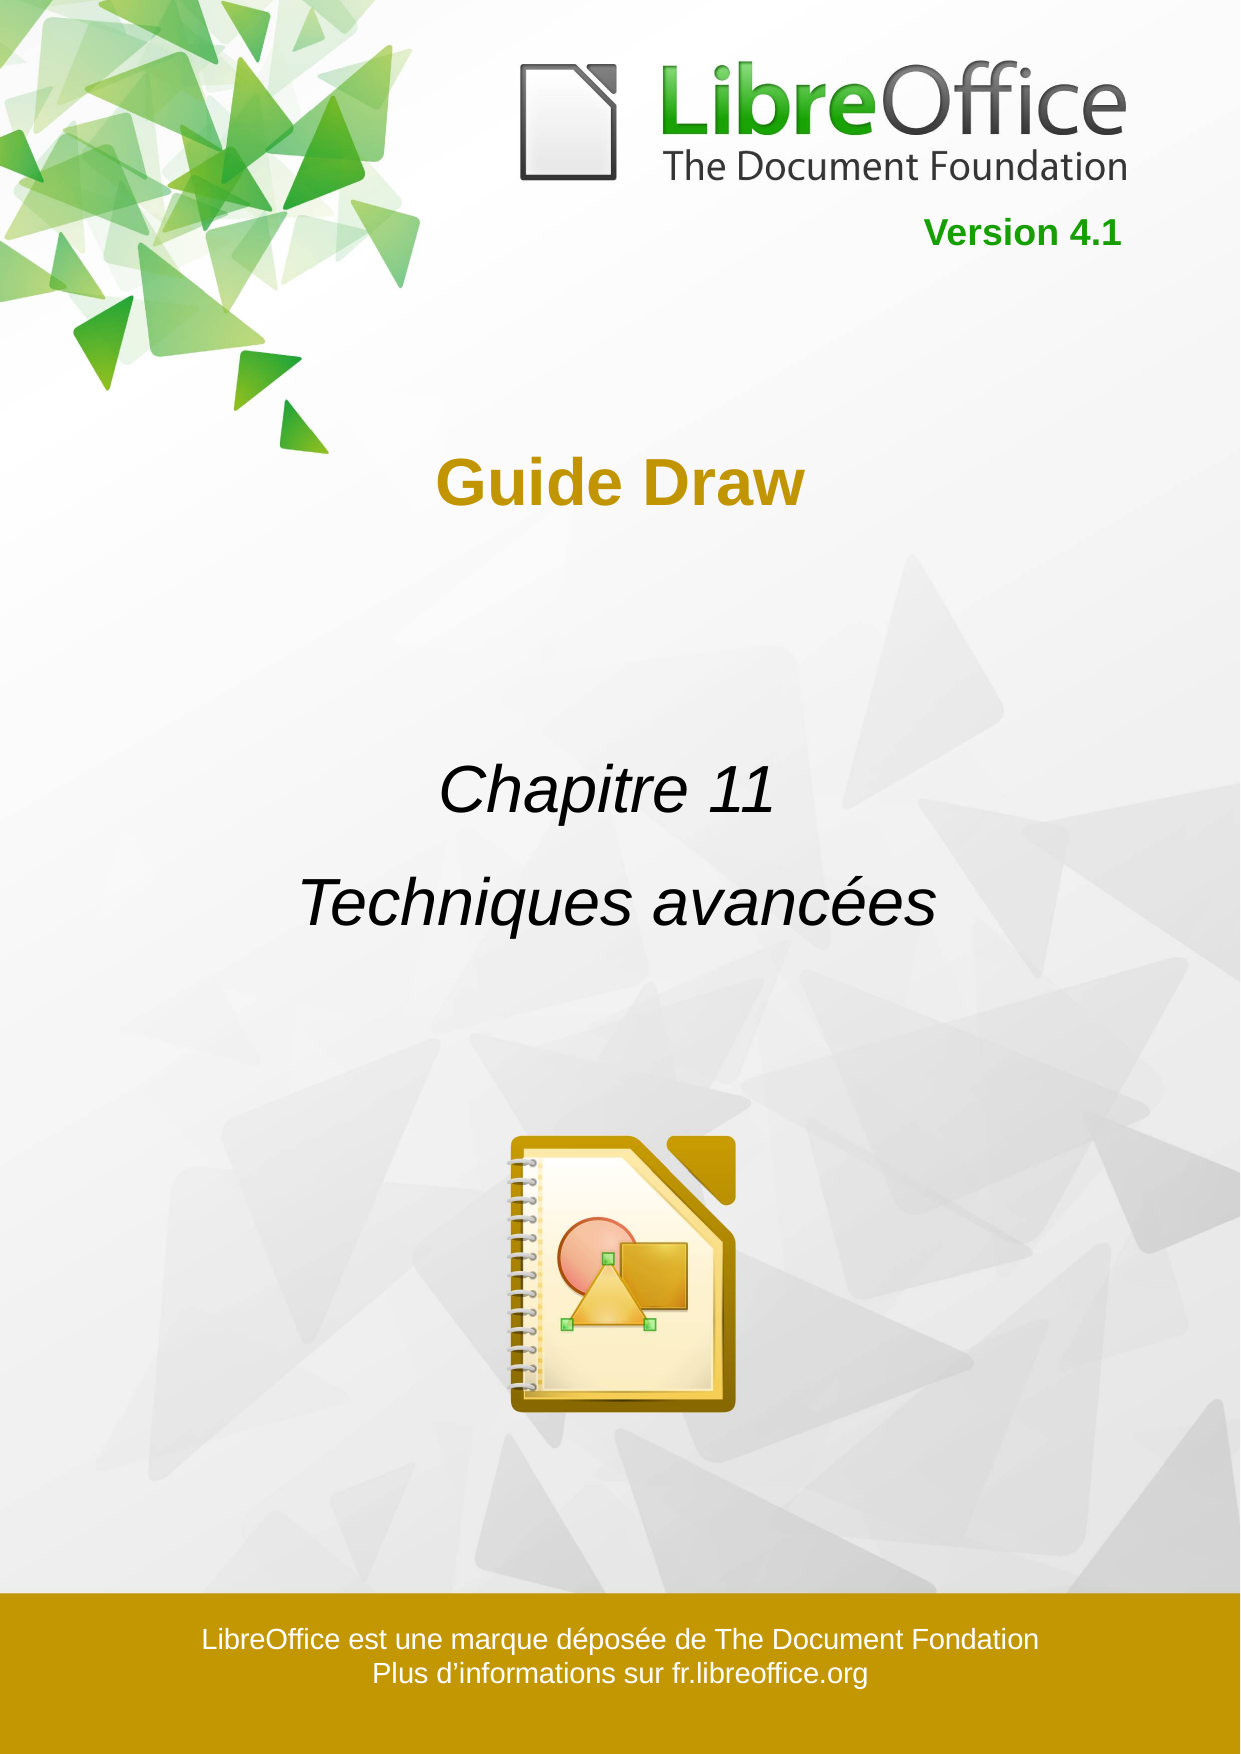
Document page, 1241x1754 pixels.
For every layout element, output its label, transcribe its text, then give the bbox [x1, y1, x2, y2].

subtitle Chapitre 11 Techniques avancées [0, 750, 1240, 940]
picture [0, 0, 1241, 1754]
text Version 4.1 [0, 211, 1122, 253]
text Guide Draw [0, 443, 1240, 519]
